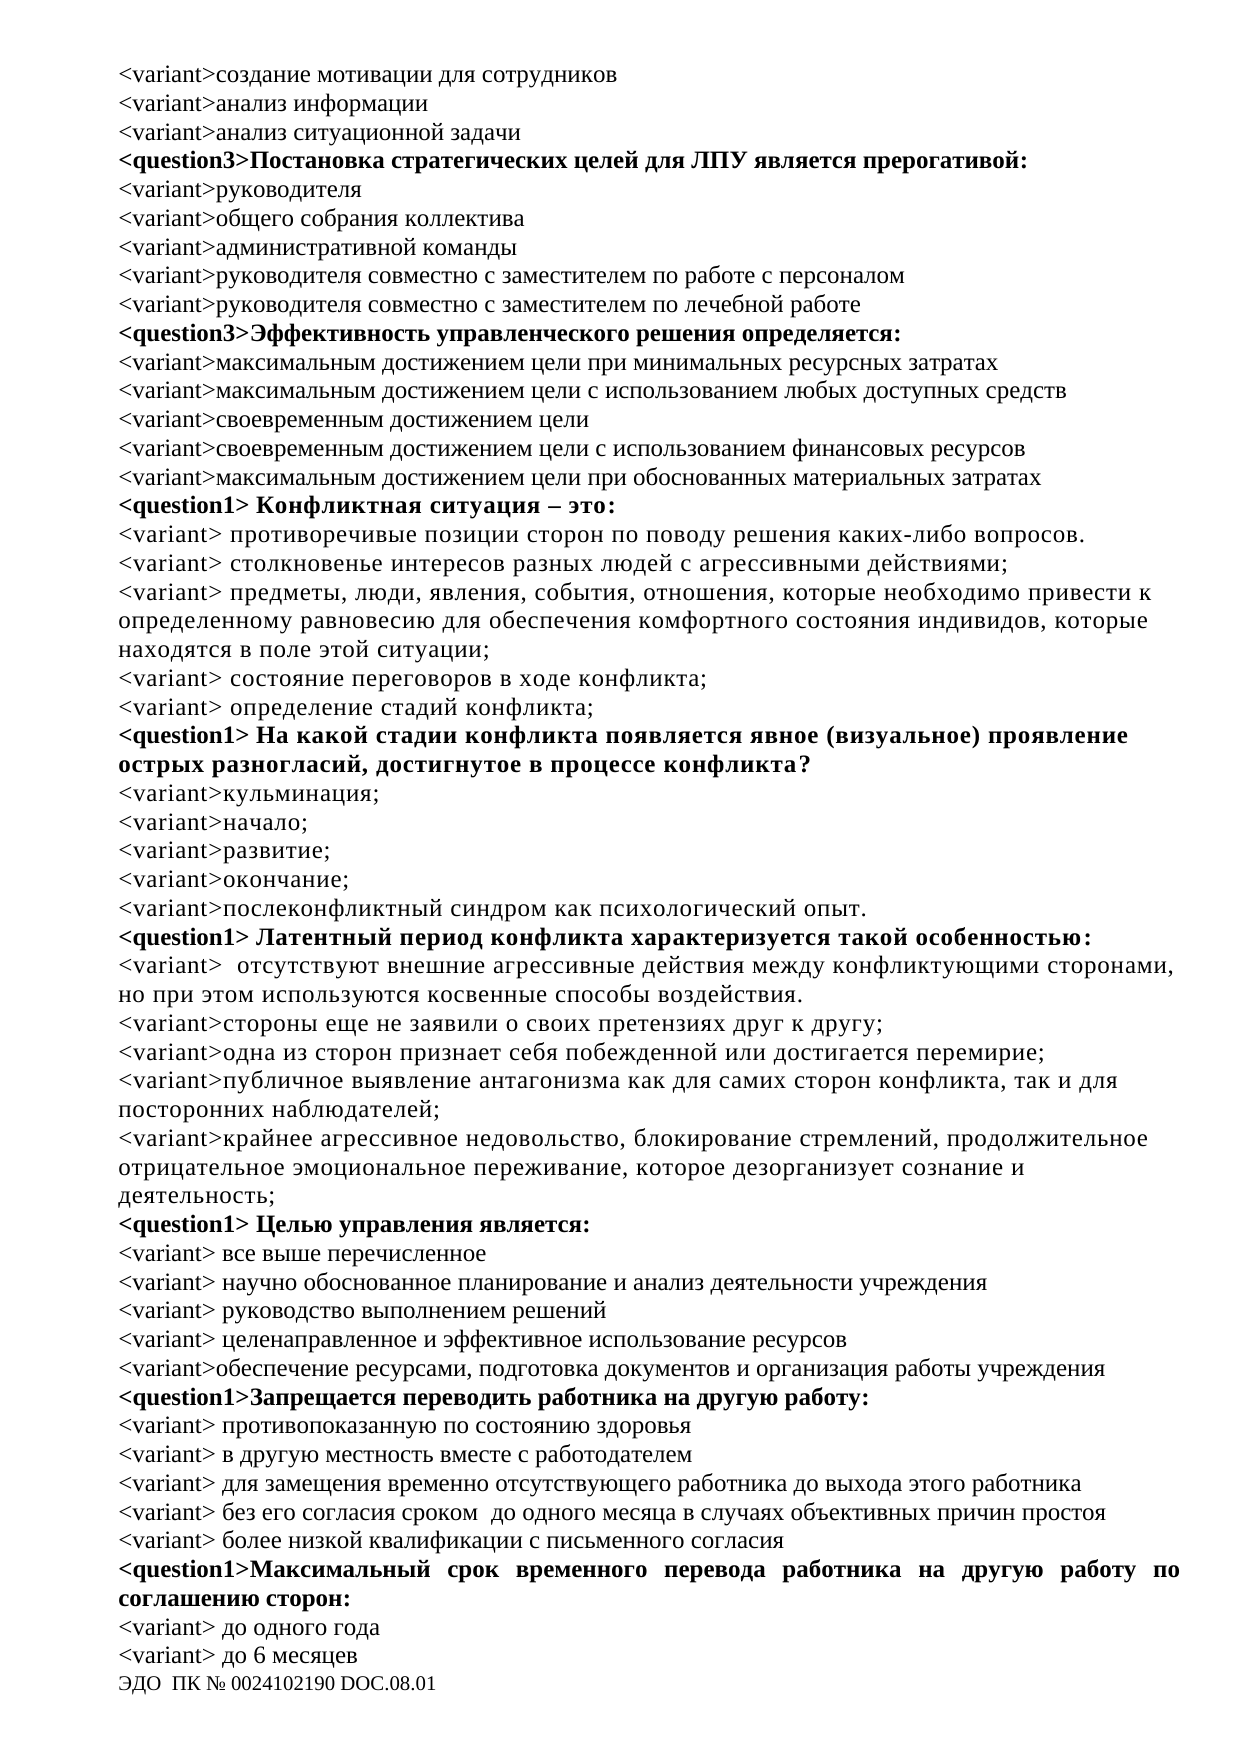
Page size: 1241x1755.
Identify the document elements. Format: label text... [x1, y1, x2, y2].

text <variant>максимальным достижением цели при обоснованных материальных затратах [118, 462, 1181, 490]
text <variant>руководителя совместно с заместителем по лечебной работе [118, 289, 1181, 318]
text <variant> состояние переговоров в ходе конфликта; [118, 663, 1181, 692]
text <variant> целенаправленное и эффективное использование ресурсов [118, 1324, 1181, 1353]
text <variant> столкновенье интересов разных людей с агрессивными действиями; [118, 548, 1181, 577]
text <variant> до одного года [118, 1612, 1181, 1640]
text <variant>публичное выявление антагонизма как для самих сторон конфликта, так и для посторонних наблюдателей; [118, 1065, 1181, 1123]
text <variant>своевременным достижением цели [118, 404, 1181, 433]
text <question1> На какой стадии конфликта появляется явное (визуальное) проявление острых разногласий, достигнутое в процессе конфликта? [118, 720, 1181, 778]
text <variant>руководителя совместно с заместителем по работе с персоналом [118, 260, 1181, 289]
text <variant> отсутствуют внешние агрессивные действия между конфликтующими сторонами, но при этом используются косвенные способы воздействия. [118, 950, 1181, 1008]
text <variant> все выше перечисленное [118, 1238, 1181, 1267]
text <variant>развитие; [118, 835, 1181, 864]
text <variant> определение стадий конфликта; [118, 692, 1181, 720]
text <question1> Целью управления является: [118, 1209, 1181, 1238]
text <variant>крайнее агрессивное недовольство, блокирование стремлений, продолжительное отрицательное эмоциональное переживание, которое дезорганизует сознание и деятельность; [118, 1123, 1181, 1209]
text <variant>стороны еще не заявили о своих претензиях друг к другу; [118, 1008, 1181, 1037]
text <variant> противопоказанную по состоянию здоровья [118, 1410, 1181, 1439]
text <variant>административной команды [118, 232, 1181, 260]
text <variant>окончание; [118, 864, 1181, 893]
text <question3>Постановка стратегических целей для ЛПУ является прерогативой: [118, 145, 1181, 174]
text <variant>кульминация; [118, 778, 1181, 807]
text <question1>Запрещается переводить работника на другую работу: [118, 1382, 1181, 1410]
text <variant>руководителя [118, 174, 1181, 203]
text <question1>Максимальный срок временного перевода работника на другую работу по соглашению сторон: [118, 1554, 1181, 1612]
text <variant> противоречивые позиции сторон по поводу решения каких-либо вопросов. [118, 519, 1181, 548]
text <variant>анализ информации [118, 88, 1181, 117]
text <variant>максимальным достижением цели с использованием любых доступных средств [118, 375, 1181, 404]
text <variant> до 6 месяцев [118, 1640, 1181, 1669]
text <variant> более низкой квалификации с письменного согласия [118, 1525, 1181, 1554]
text <question1> Конфликтная ситуация – это: [118, 490, 1181, 519]
text <question1> Латентный период конфликта характеризуется такой особенностью: [118, 922, 1181, 950]
text <question3>Эффективность управленческого решения определяется: [118, 318, 1181, 347]
text <variant>одна из сторон признает себя побежденной или достигается перемирие; [118, 1037, 1181, 1065]
text <variant> предметы, люди, явления, события, отношения, которые необходимо привести к определенному равновесию для обеспечения комфортного состояния индивидов, которые находятся в поле этой ситуации; [118, 577, 1181, 663]
text <variant>обеспечение ресурсами, подготовка документов и организация работы учреждения [118, 1353, 1181, 1382]
text <variant>максимальным достижением цели при минимальных ресурсных затратах [118, 347, 1181, 375]
text <variant>начало; [118, 807, 1181, 835]
text <variant> для замещения временно отсутствующего работника до выхода этого работника [118, 1468, 1181, 1497]
text <variant> руководство выполнением решений [118, 1295, 1181, 1324]
text <variant>создание мотивации для сотрудников [118, 59, 1181, 88]
text <variant>общего собрания коллектива [118, 203, 1181, 232]
text <variant> в другую местность вместе с работодателем [118, 1439, 1181, 1468]
text <variant>своевременным достижением цели с использованием финансовых ресурсов [118, 433, 1181, 462]
text <variant> без его согласия сроком до одного месяца в случаях объективных причин простоя [118, 1497, 1181, 1525]
text <variant>анализ ситуационной задачи [118, 117, 1181, 145]
text <variant> научно обоснованное планирование и анализ деятельности учреждения [118, 1267, 1181, 1295]
text <variant>послеконфликтный синдром как психологический опыт. [118, 893, 1181, 922]
